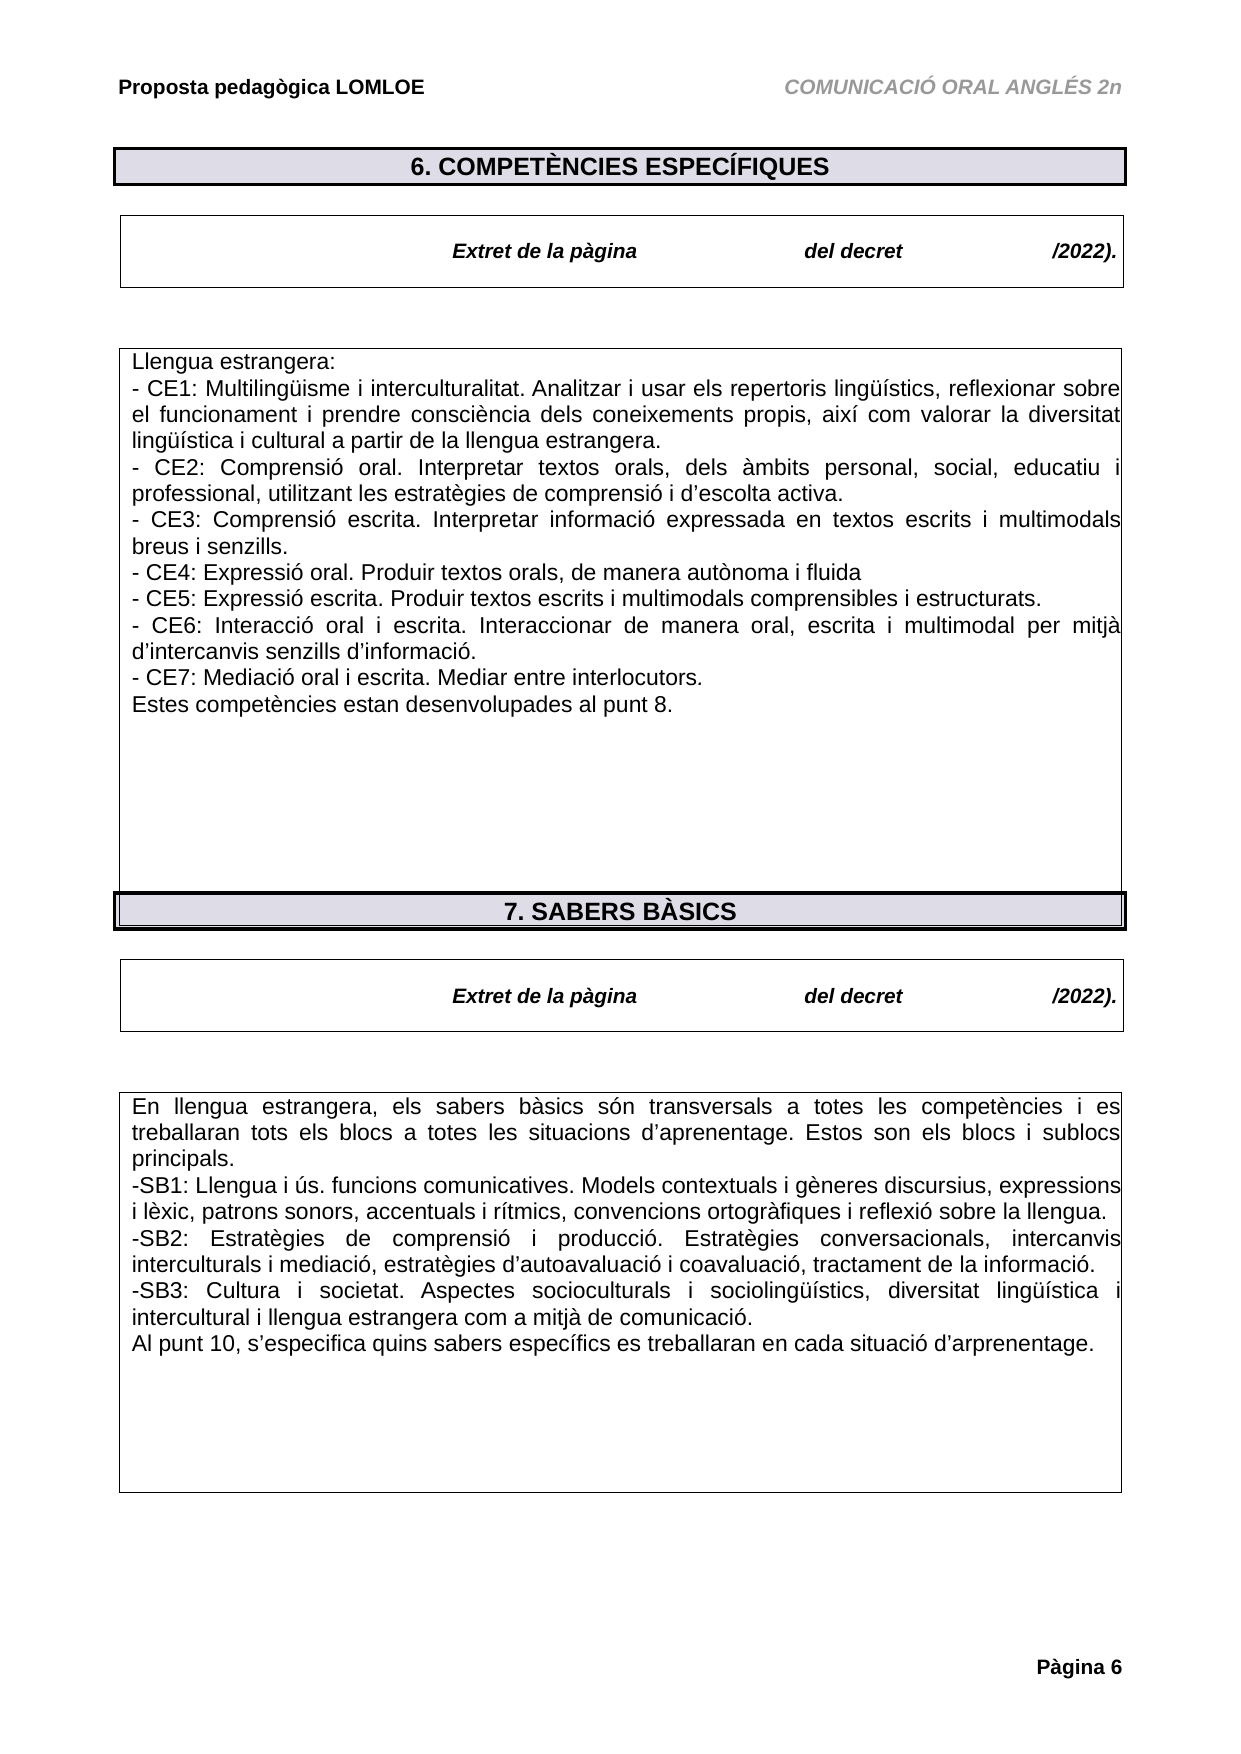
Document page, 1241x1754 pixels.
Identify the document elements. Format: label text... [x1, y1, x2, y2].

table_header Extret de la pàgina del decret /2022). [121, 960, 1123, 1031]
text En llengua estrangera, els sabers bàsics són transversals a totes les competències i es treballaran tots els blocs a totes les situacions d’aprenentage. Estos son els blocs i sublocs principals. [132, 1093, 1122, 1172]
text -SB2: Estratègies de comprensió i producció. Estratègies conversacionals, intercanvis interculturals i mediació, estratègies d’autoavaluació i coavaluació, tractament de la informació. [132, 1224, 1122, 1277]
text 7. SABERS BÀSICS [116, 895, 1124, 927]
text - CE2: Comprensió oral. Interpretar textos orals, dels àmbits personal, social, educatiu i professional, utilitzant les estratègies de comprensió i d’escolta activa. [132, 453, 1122, 506]
text - CE4: Expressió oral. Produir textos orals, de manera autònoma i fluida [132, 559, 1122, 585]
text - CE1: Multilingüisme i interculturalitat. Analitzar i usar els repertoris lingüístics, reflexionar sobre el funcionament i prendre consciència dels coneixements propis, així com valorar la diversitat lingüística i cultural a partir de la llengua estrangera. [132, 374, 1122, 453]
text Estes competències estan desenvolupades al punt 8. [132, 691, 1122, 717]
text - CE5: Expressió escrita. Produir textos escrits i multimodals comprensibles i estructurats. [132, 585, 1122, 612]
text - CE6: Interacció oral i escrita. Interaccionar de manera oral, escrita i multimodal per mitjà d’intercanvis senzills d’informació. [132, 612, 1122, 664]
text Al punt 10, s’especifica quins sabers específics es treballaran en cada situació d’arprenentage. [132, 1330, 1122, 1356]
text -SB3: Cultura i societat. Aspectes socioculturals i sociolingüístics, diversitat lingüística i intercultural i llengua estrangera com a mitjà de comunicació. [132, 1277, 1122, 1330]
text - CE3: Comprensió escrita. Interpretar informació expressada en textos escrits i multimodals breus i senzills. [132, 506, 1122, 559]
text - CE7: Mediació oral i escrita. Mediar entre interlocutors. [132, 664, 1122, 691]
table_header Extret de la pàgina del decret /2022). [121, 216, 1123, 287]
text Llengua estrangera: [132, 348, 1122, 374]
text -SB1: Llengua i ús. funcions comunicatives. Models contextuals i gèneres discursius, expressions i lèxic, patrons sonors, accentuals i rítmics, convencions ortogràfiques i reflexió sobre la llengua. [132, 1172, 1122, 1224]
text 6. COMPETÈNCIES ESPECÍFIQUES [116, 150, 1124, 183]
